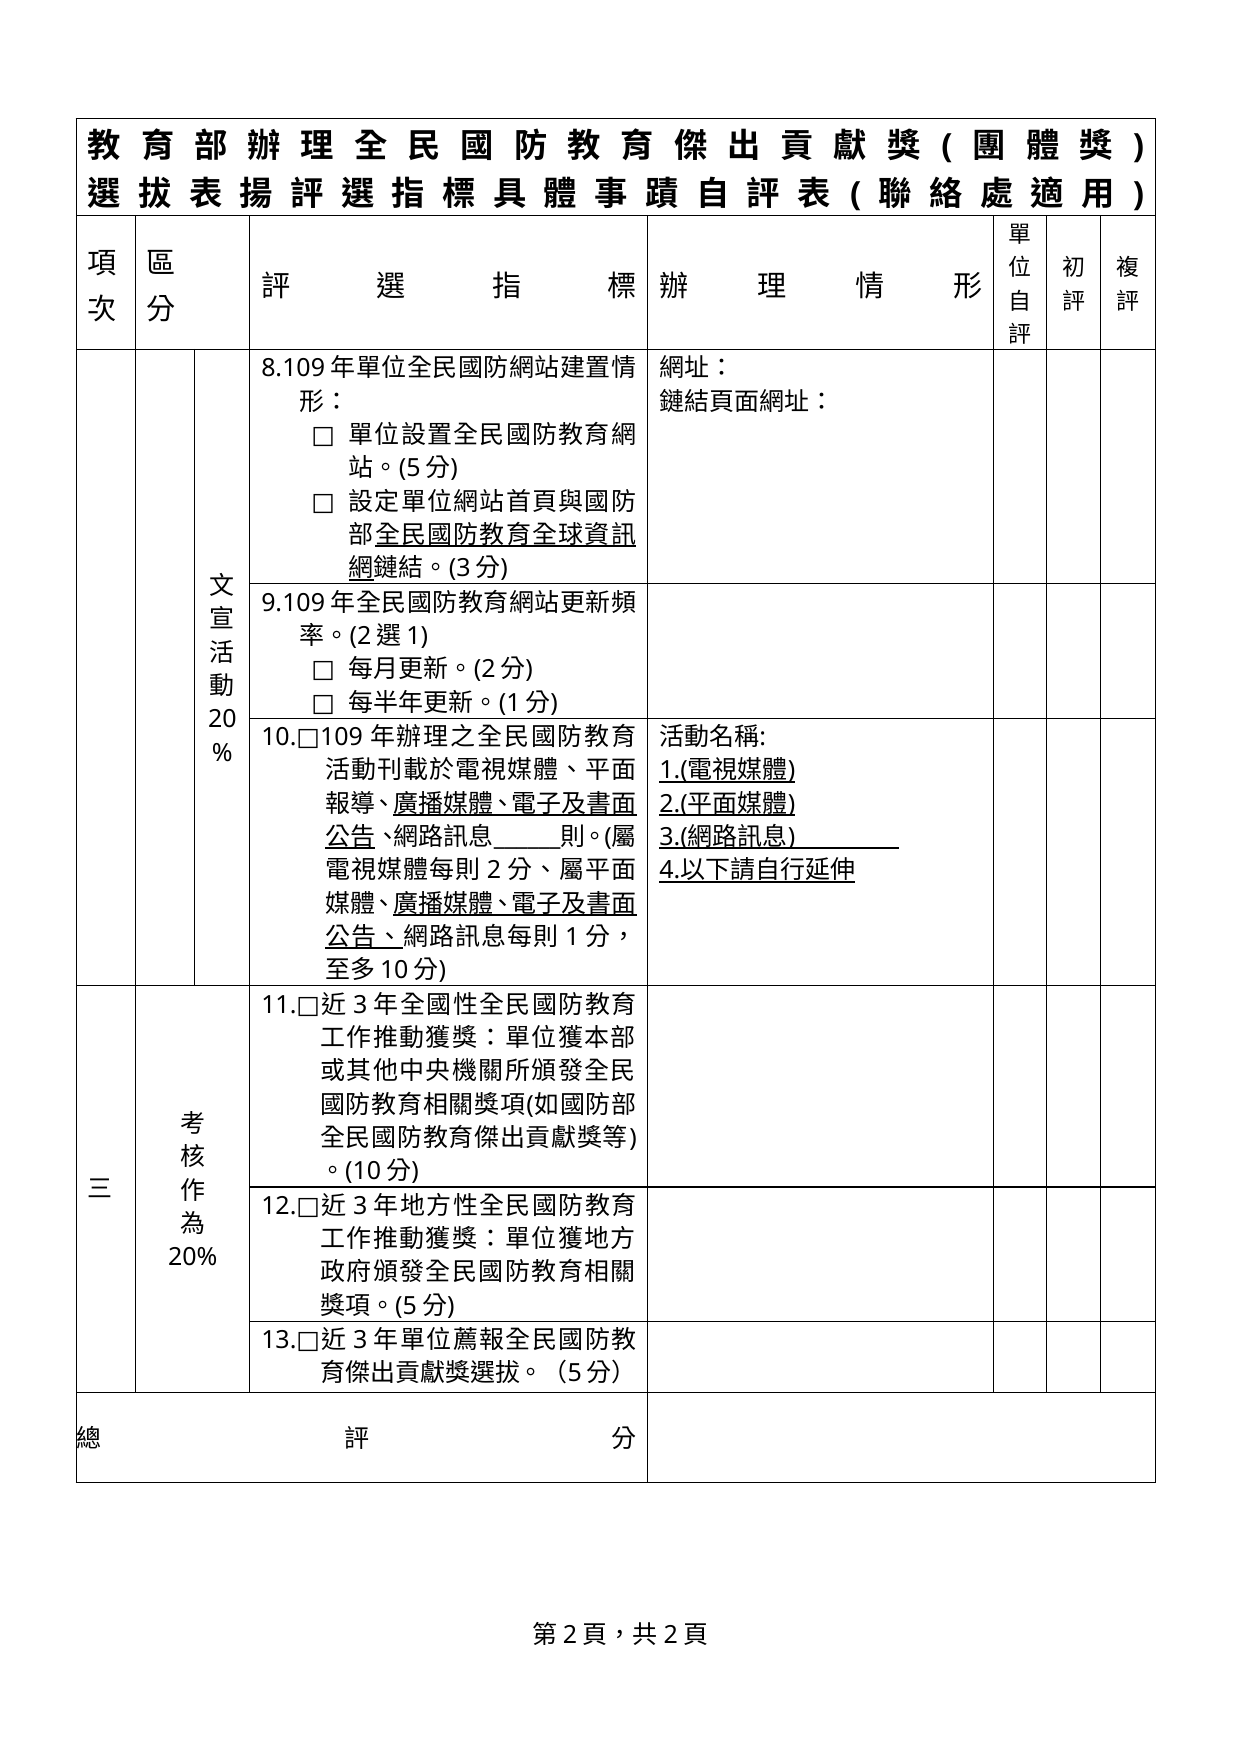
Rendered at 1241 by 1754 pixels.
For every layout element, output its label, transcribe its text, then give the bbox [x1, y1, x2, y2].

table_cell [77, 350, 135, 985]
table_cell [1047, 584, 1100, 718]
table_cell [994, 584, 1046, 718]
table_cell 複評 [1101, 216, 1155, 349]
table_cell [648, 1322, 993, 1392]
table_cell □近3年全國性全民國防教育工作推動獲獎：單位獲本部或其他中央機關所頒發全民國防教育相關獎項(如國防部全民國防教育傑出貢獻獎等) 。(10分) [250, 986, 647, 1186]
table_cell [1101, 986, 1155, 1186]
table_cell 文宣活動20% [195, 350, 249, 985]
table_cell 網址： 鏈結頁面網址： [648, 350, 993, 583]
table_cell 109年全民國防教育網站更新頻率。(2選1) 每月更新。(2分) 每半年更新。(1分) [250, 584, 647, 718]
table_cell [994, 719, 1046, 985]
table_cell [648, 1188, 993, 1321]
table_cell □近3年地方性全民國防教育工作推動獲獎：單位獲地方政府頒發全民國防教育相關獎項。(5分) [250, 1188, 647, 1321]
table_cell [648, 584, 993, 718]
table_cell [994, 1322, 1046, 1392]
table_cell [648, 1393, 1155, 1482]
table_cell [1101, 719, 1155, 985]
table_cell 單位自評 [994, 216, 1046, 349]
table_cell 項次 [77, 216, 135, 349]
table_cell [1101, 350, 1155, 583]
table_header 教育部辦理全民國防教育傑出貢獻獎(團體獎) 選拔表揚評選指標具體事蹟自評表(聯絡處適用) [77, 119, 1155, 215]
table_cell 考 核 作 為 20% [136, 986, 249, 1392]
table_cell 評選指標 [250, 216, 647, 349]
table_cell [1047, 1188, 1100, 1321]
table_cell [1101, 584, 1155, 718]
table_cell 初評 [1047, 216, 1100, 349]
table_cell 總評分 [77, 1393, 647, 1482]
table_cell □近3年單位薦報全民國防教育傑出貢獻獎選拔。（5分） [250, 1322, 647, 1392]
table_cell [994, 1188, 1046, 1321]
table_cell [994, 986, 1046, 1186]
table_cell [1047, 350, 1100, 583]
table_cell 區 分 [136, 216, 249, 349]
table_cell [1047, 1322, 1100, 1392]
table_cell [994, 350, 1046, 583]
table_cell 三 [77, 986, 135, 1392]
table_cell [1101, 1188, 1155, 1321]
table_cell 辦理情形 [648, 216, 993, 349]
table_cell [1101, 1322, 1155, 1392]
table_cell [1047, 986, 1100, 1186]
table_cell [1047, 719, 1100, 985]
table_cell □109年辦理之全民國防教育活動刊載於電視媒體、平面報導、廣播媒體、電子及書面公告、網路訊息______則。(屬電視媒體每則2分、屬平面媒體、廣播媒體、電子及書面公告、網路訊息每則1分，至多10分) [250, 719, 647, 985]
table_cell 活動名稱: 1.(電視媒體) 2.(平面媒體) 3.(網路訊息) 4.以下請自行延伸 [648, 719, 993, 985]
table_cell [648, 986, 993, 1186]
table_cell 109年單位全民國防網站建置情形： 單位設置全民國防教育網站。(5分) 設定單位網站首頁與國防部全民國防教育全球資訊網鏈結。(3分) [250, 350, 647, 583]
table_cell [136, 350, 194, 985]
